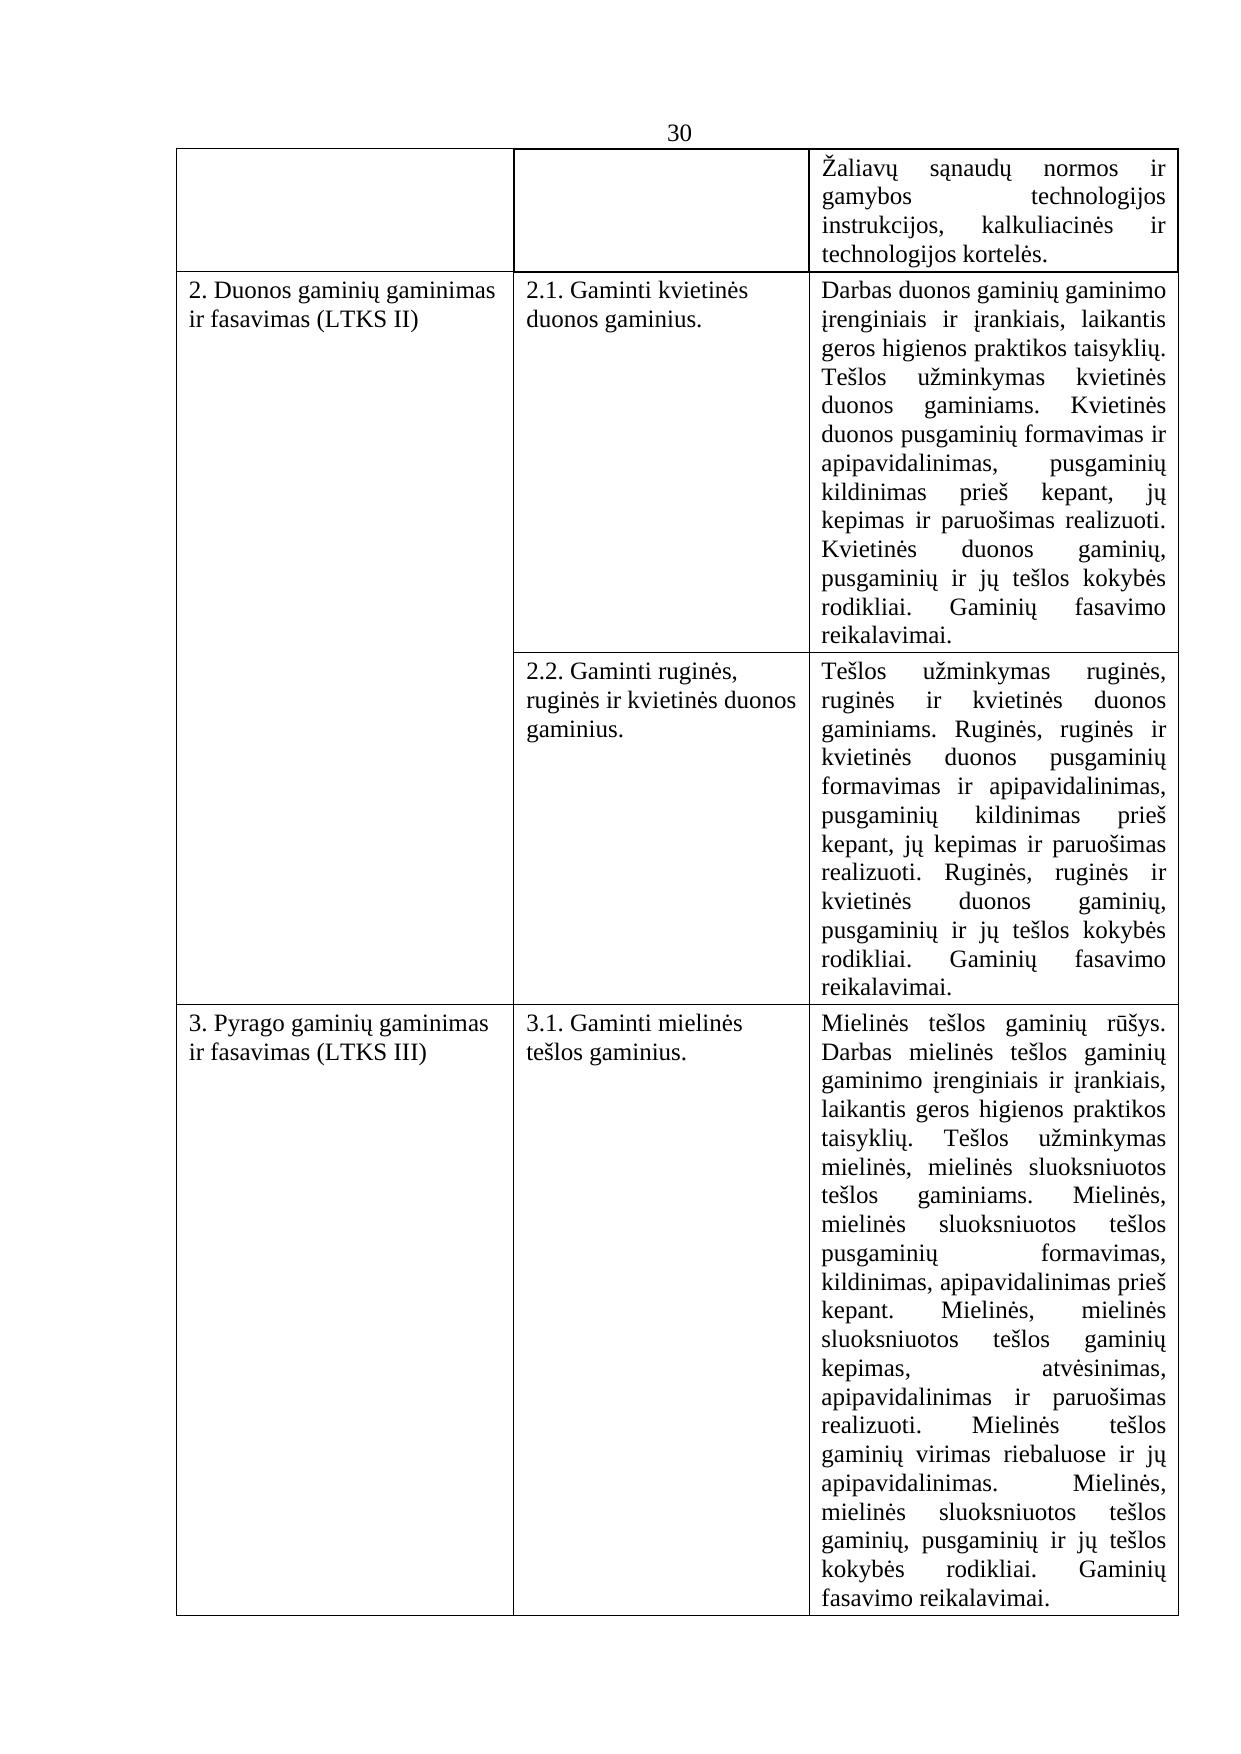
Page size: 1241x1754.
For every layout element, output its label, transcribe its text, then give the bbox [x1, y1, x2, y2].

table_cell 3.1. Gaminti mielinės tešlos gaminius. [514, 1005, 809, 1615]
table_cell Tešlos užminkymas ruginės, ruginės ir kvietinės duonos gaminiams. Ruginės, ruginės ir kvietinės duonos pusgaminių formavimas ir apipavidalinimas, pusgaminių kildinimas prieš kepant, jų kepimas ir paruošimas realizuoti. Ruginės, ruginės ir kvietinės duonos gaminių, pusgaminių ir jų tešlos kokybės rodikliai. Gaminių fasavimo reikalavimai. [810, 653, 1178, 1004]
table_cell Darbas duonos gaminių gaminimo įrenginiais ir įrankiais, laikantis geros higienos praktikos taisyklių. Tešlos užminkymas kvietinės duonos gaminiams. Kvietinės duonos pusgaminių formavimas ir apipavidalinimas, pusgaminių kildinimas prieš kepant, jų kepimas ir paruošimas realizuoti. Kvietinės duonos gaminių, pusgaminių ir jų tešlos kokybės rodikliai. Gaminių fasavimo reikalavimai. [810, 273, 1178, 652]
table_cell Mielinės tešlos gaminių rūšys. Darbas mielinės tešlos gaminių gaminimo įrenginiais ir įrankiais, laikantis geros higienos praktikos taisyklių. Tešlos užminkymas mielinės, mielinės sluoksniuotos tešlos gaminiams. Mielinės, mielinės sluoksniuotos tešlos pusgaminių formavimas, kildinimas, apipavidalinimas prieš kepant. Mielinės, mielinės sluoksniuotos tešlos gaminių kepimas, atvėsinimas, apipavidalinimas ir paruošimas realizuoti. Mielinės tešlos gaminių virimas riebaluose ir jų apipavidalinimas. Mielinės, mielinės sluoksniuotos tešlos gaminių, pusgaminių ir jų tešlos kokybės rodikliai. Gaminių fasavimo reikalavimai. [810, 1005, 1178, 1615]
table_cell 3. Pyrago gaminių gaminimas ir fasavimas (LTKS III) [177, 1005, 513, 1615]
table_cell Žaliavų sąnaudų normos ir gamybos technologijos instrukcijos, kalkuliacinės ir technologijos kortelės. [810, 150, 1177, 271]
table_cell [177, 149, 513, 271]
table_cell 2.1. Gaminti kvietinės duonos gaminius. [514, 273, 809, 652]
table_cell [515, 150, 808, 271]
table_cell 2. Duonos gaminių gaminimas ir fasavimas (LTKS II) [177, 272, 513, 1004]
table_cell 2.2. Gaminti ruginės, ruginės ir kvietinės duonos gaminius. [514, 653, 809, 1004]
